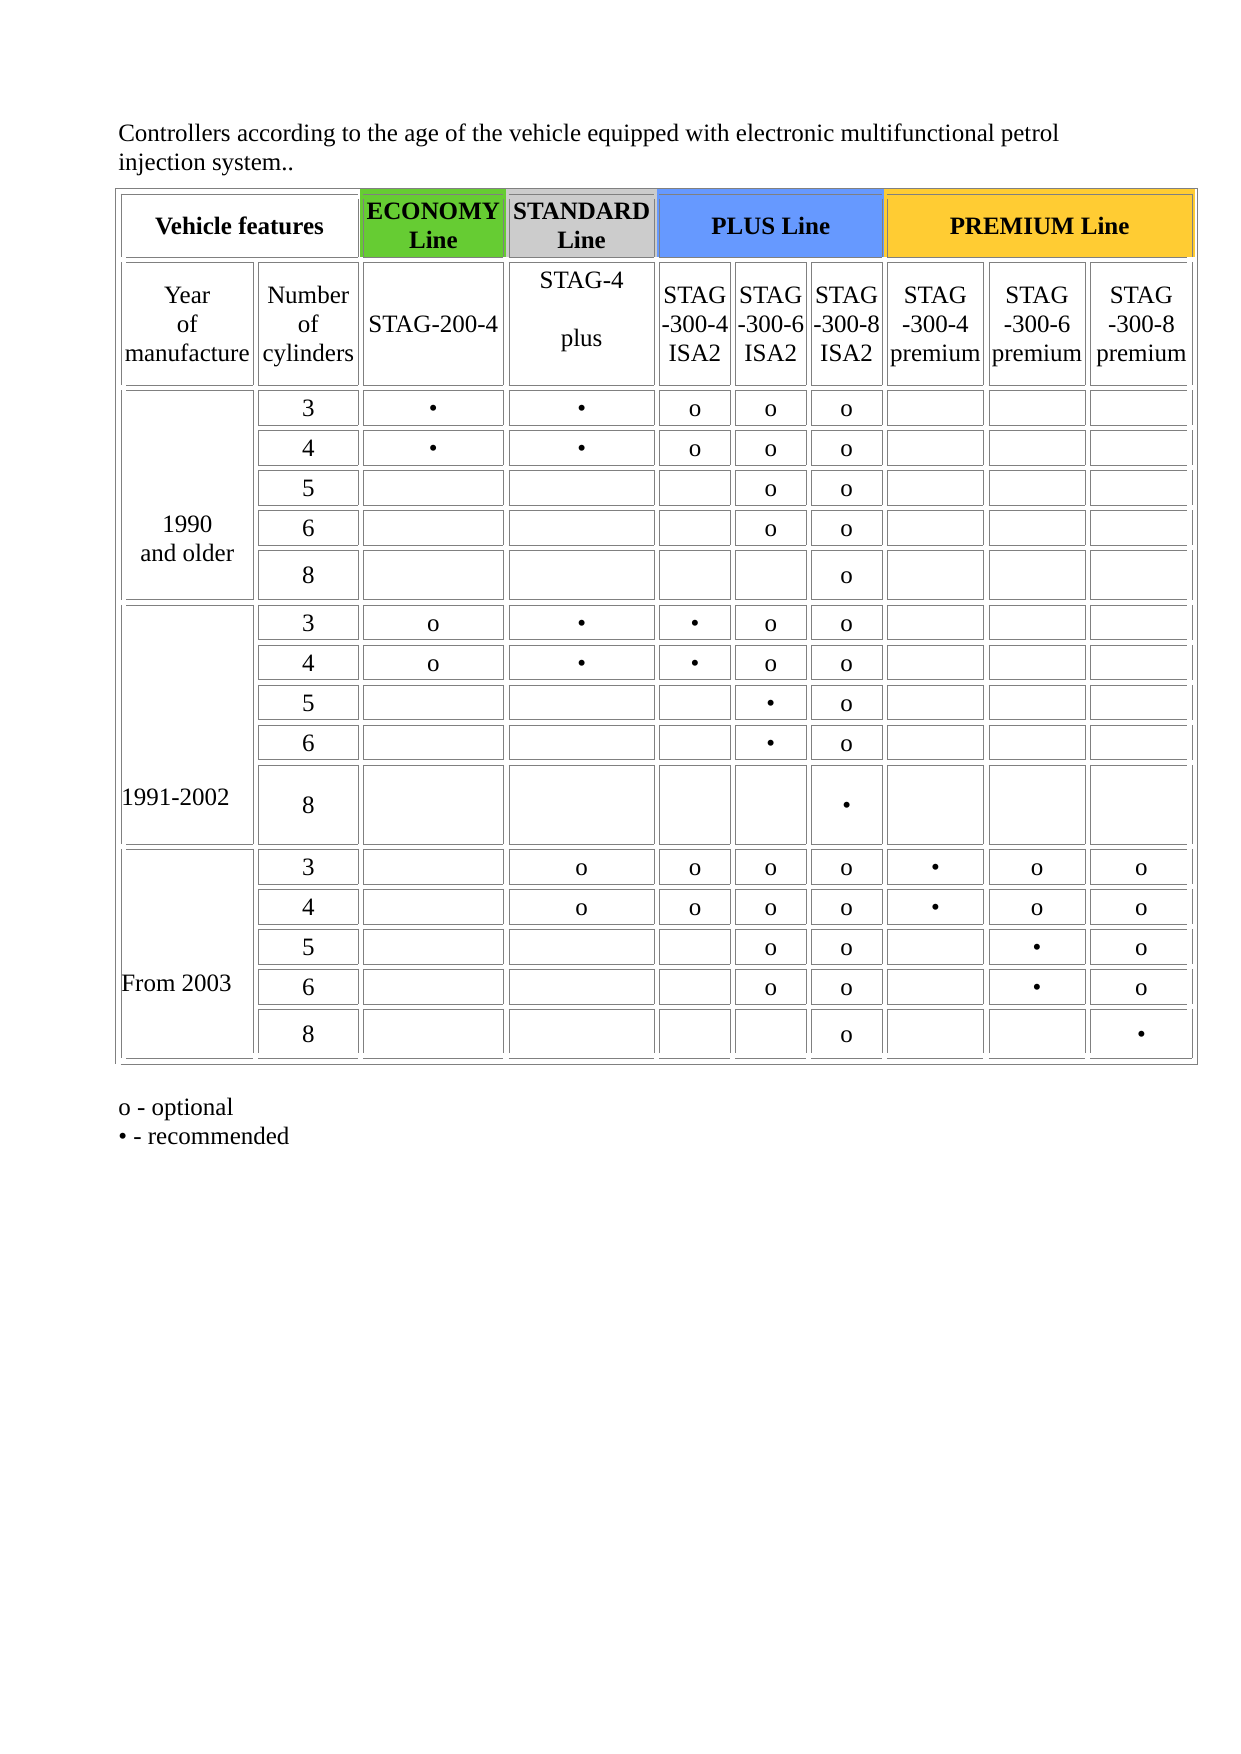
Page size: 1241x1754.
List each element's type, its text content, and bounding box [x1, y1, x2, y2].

table_cell o [657, 884, 733, 923]
table_cell STAG -300-4 premium [884, 257, 986, 384]
table_cell [986, 505, 1088, 544]
table_cell 4 [256, 425, 360, 464]
table_cell [360, 545, 506, 599]
table_cell [360, 465, 506, 504]
table_cell [990, 726, 1085, 759]
table_cell • [733, 679, 808, 719]
table_cell [990, 606, 1085, 639]
table_cell o [809, 844, 884, 883]
table_cell o [733, 425, 808, 464]
table_cell STAG -300-8 ISA2 [809, 257, 884, 384]
table_cell [364, 551, 503, 599]
table_cell o [809, 924, 884, 963]
table_cell 5 [256, 924, 360, 963]
table_cell [888, 606, 983, 639]
table_cell [884, 425, 986, 464]
table_cell • [657, 599, 733, 639]
table_cell [360, 844, 506, 883]
table_cell [986, 719, 1088, 759]
table_cell [660, 471, 730, 504]
table_cell [888, 686, 983, 719]
table_cell From 2003 [118, 844, 256, 1058]
table_cell [1088, 639, 1195, 679]
table_cell STAG -300-4 ISA2 [657, 257, 733, 384]
table_cell [733, 545, 808, 599]
table_cell [364, 511, 503, 544]
table_cell o [1088, 844, 1195, 883]
table_cell [884, 924, 986, 963]
table_cell o [733, 465, 808, 504]
table_cell [888, 511, 983, 544]
table_cell [986, 465, 1088, 504]
table_cell 1991-2002 [118, 599, 256, 843]
table_cell • [986, 924, 1088, 963]
table_cell o [657, 844, 733, 883]
table_cell • [360, 385, 506, 424]
table_cell [510, 726, 654, 759]
table_cell [657, 924, 733, 963]
table_cell [510, 686, 654, 719]
table_cell [733, 1004, 808, 1058]
table_cell [986, 639, 1088, 679]
table_cell • [884, 884, 986, 923]
table_cell [1088, 505, 1195, 544]
table_cell [884, 545, 986, 599]
table_cell [510, 511, 654, 544]
table_cell [506, 545, 657, 599]
table_cell [884, 1004, 986, 1058]
table_cell 8 [256, 759, 360, 843]
table_cell [990, 646, 1085, 679]
table_cell o [809, 545, 884, 599]
table_cell 3 [256, 385, 360, 424]
table_cell • [657, 639, 733, 679]
table_cell [884, 679, 986, 719]
table_cell [506, 964, 657, 1003]
table_cell [884, 465, 986, 504]
table_cell o [733, 639, 808, 679]
table_cell • [1088, 1004, 1195, 1058]
table_cell STAG -300-6 ISA2 [733, 258, 808, 384]
table_cell [506, 679, 657, 719]
table_cell 1990 and older [118, 385, 256, 599]
table_cell 5 [256, 465, 360, 504]
table_cell STAG -300-8 premium [1088, 257, 1195, 384]
table_cell [1088, 599, 1195, 639]
table_cell [1088, 425, 1195, 464]
table_cell [364, 726, 503, 759]
table_cell o [360, 599, 506, 639]
table_cell [360, 1004, 506, 1058]
table_cell [510, 930, 654, 963]
table_cell [657, 964, 733, 1003]
table_cell [510, 551, 654, 599]
table_cell [660, 726, 730, 759]
table_cell o [733, 924, 808, 963]
table_cell o [809, 505, 884, 544]
table_cell o [809, 884, 884, 923]
table_cell [888, 391, 983, 424]
table_cell STAG-200-4 [360, 257, 506, 384]
table_cell [888, 471, 983, 504]
table_cell o [986, 844, 1088, 883]
table_cell [733, 759, 808, 843]
table_cell o [809, 719, 884, 759]
table_cell [506, 759, 657, 843]
table_cell [1088, 719, 1195, 759]
table_cell 3 [256, 599, 360, 639]
table_cell [660, 686, 730, 719]
table_cell [888, 551, 983, 599]
table_cell [657, 719, 733, 759]
table_cell [506, 505, 657, 544]
table_cell Number of cylinders [256, 257, 360, 384]
table_cell [657, 505, 733, 544]
table_cell o [657, 425, 733, 464]
table_cell o [809, 385, 884, 424]
table_cell o [809, 599, 884, 639]
table_cell [506, 719, 657, 759]
table_cell [736, 766, 806, 843]
table_cell [660, 930, 730, 963]
table_cell [986, 679, 1088, 719]
table_cell [660, 766, 730, 843]
table_cell o [1088, 924, 1195, 963]
table_cell [360, 719, 506, 759]
table_cell [506, 924, 657, 963]
table_cell [364, 930, 503, 963]
table_cell [657, 545, 733, 599]
table_cell o [809, 679, 884, 719]
table_cell [360, 924, 506, 963]
table_cell o [360, 639, 506, 679]
table_cell [364, 970, 503, 1003]
table_cell [884, 385, 986, 424]
table_cell o [733, 844, 808, 883]
table_cell • [733, 719, 808, 759]
table_cell [364, 766, 503, 843]
table_cell [888, 646, 983, 679]
table_cell [364, 890, 503, 923]
table_cell 6 [256, 505, 360, 544]
table_cell 4 [256, 884, 360, 923]
table_cell o [809, 465, 884, 504]
table_cell [360, 679, 506, 719]
table_cell [510, 970, 654, 1003]
table_cell STAG -300-6 premium [986, 258, 1088, 384]
table_cell [986, 599, 1088, 639]
table_cell 6 [256, 719, 360, 759]
table_cell [736, 551, 806, 599]
text Controllers according to the age of the vehicle equipped with electronic multifunctional petrol injection system.. [118, 118, 1122, 176]
table_cell [884, 964, 986, 1003]
table_cell [884, 599, 986, 639]
table_cell • [809, 759, 884, 843]
table_cell • [506, 599, 657, 639]
table_cell 6 [256, 964, 360, 1003]
table_cell o [733, 505, 808, 544]
table_cell [1088, 385, 1195, 424]
table_cell [660, 551, 730, 599]
table_cell o [809, 964, 884, 1003]
table_cell [360, 759, 506, 843]
table_cell o [809, 1004, 884, 1058]
table_header STANDARD Line [506, 189, 657, 257]
table_cell [360, 964, 506, 1003]
table_cell [986, 425, 1088, 464]
table_cell o [733, 964, 808, 1003]
table_cell • [506, 385, 657, 424]
table_cell [990, 471, 1085, 504]
table_cell [660, 970, 730, 1003]
table_cell o [506, 884, 657, 923]
table_cell [884, 759, 986, 843]
table_cell [884, 639, 986, 679]
table_cell 4 [256, 639, 360, 679]
table_cell [986, 385, 1088, 424]
table_cell o [809, 639, 884, 679]
table_cell [990, 551, 1085, 599]
table_cell o [809, 425, 884, 464]
table_cell [884, 719, 986, 759]
table_cell [986, 545, 1088, 599]
table_cell • [986, 964, 1088, 1003]
table_cell o [1088, 884, 1195, 923]
table_cell o [733, 385, 808, 424]
table_cell [990, 431, 1085, 464]
table_cell o [986, 884, 1088, 923]
table_cell [1088, 545, 1195, 599]
table_cell [888, 726, 983, 759]
table_cell [364, 686, 503, 719]
table_cell 8 [256, 545, 360, 599]
table_cell [986, 759, 1088, 843]
table_cell [360, 884, 506, 923]
table_cell [364, 471, 503, 504]
table_cell [986, 1004, 1088, 1058]
table_cell [990, 511, 1085, 544]
table_cell • [360, 425, 506, 464]
table_cell 8 [256, 1004, 360, 1058]
table_header PREMIUM Line [884, 189, 1195, 257]
table_cell 5 [256, 679, 360, 719]
table_cell • [506, 639, 657, 679]
table_cell [1088, 679, 1195, 719]
table_cell [990, 391, 1085, 424]
table_cell [888, 766, 983, 843]
table_cell o [506, 844, 657, 883]
table_cell o [733, 599, 808, 639]
table_cell [360, 505, 506, 544]
table_header Vehicle features [118, 189, 360, 257]
table_cell [1088, 759, 1195, 843]
table_cell [1088, 465, 1195, 504]
table_cell [364, 850, 503, 883]
table_cell 3 [256, 844, 360, 883]
table_cell [888, 431, 983, 464]
text o - optional • - recommended [118, 1063, 1122, 1150]
table_cell [990, 686, 1085, 719]
table_cell [510, 766, 654, 843]
table_header ECONOMY Line [360, 189, 506, 257]
table_cell [657, 465, 733, 504]
table_cell o [657, 385, 733, 424]
table_cell [510, 471, 654, 504]
table_cell • [884, 844, 986, 883]
table_cell [884, 505, 986, 544]
table_cell [990, 766, 1085, 843]
table_cell o [1088, 964, 1195, 1003]
table_cell [657, 759, 733, 843]
table_cell o [733, 884, 808, 923]
table_cell [888, 930, 983, 963]
table_cell STAG-4 plus [506, 257, 657, 384]
table_cell • [506, 425, 657, 464]
table_cell [660, 511, 730, 544]
table_cell [506, 465, 657, 504]
table_cell [657, 679, 733, 719]
table_cell Year of manufacture [118, 257, 256, 384]
table_header PLUS Line [657, 189, 884, 257]
table_cell [657, 1004, 733, 1058]
table_cell [506, 1004, 657, 1058]
table_cell [888, 970, 983, 1003]
